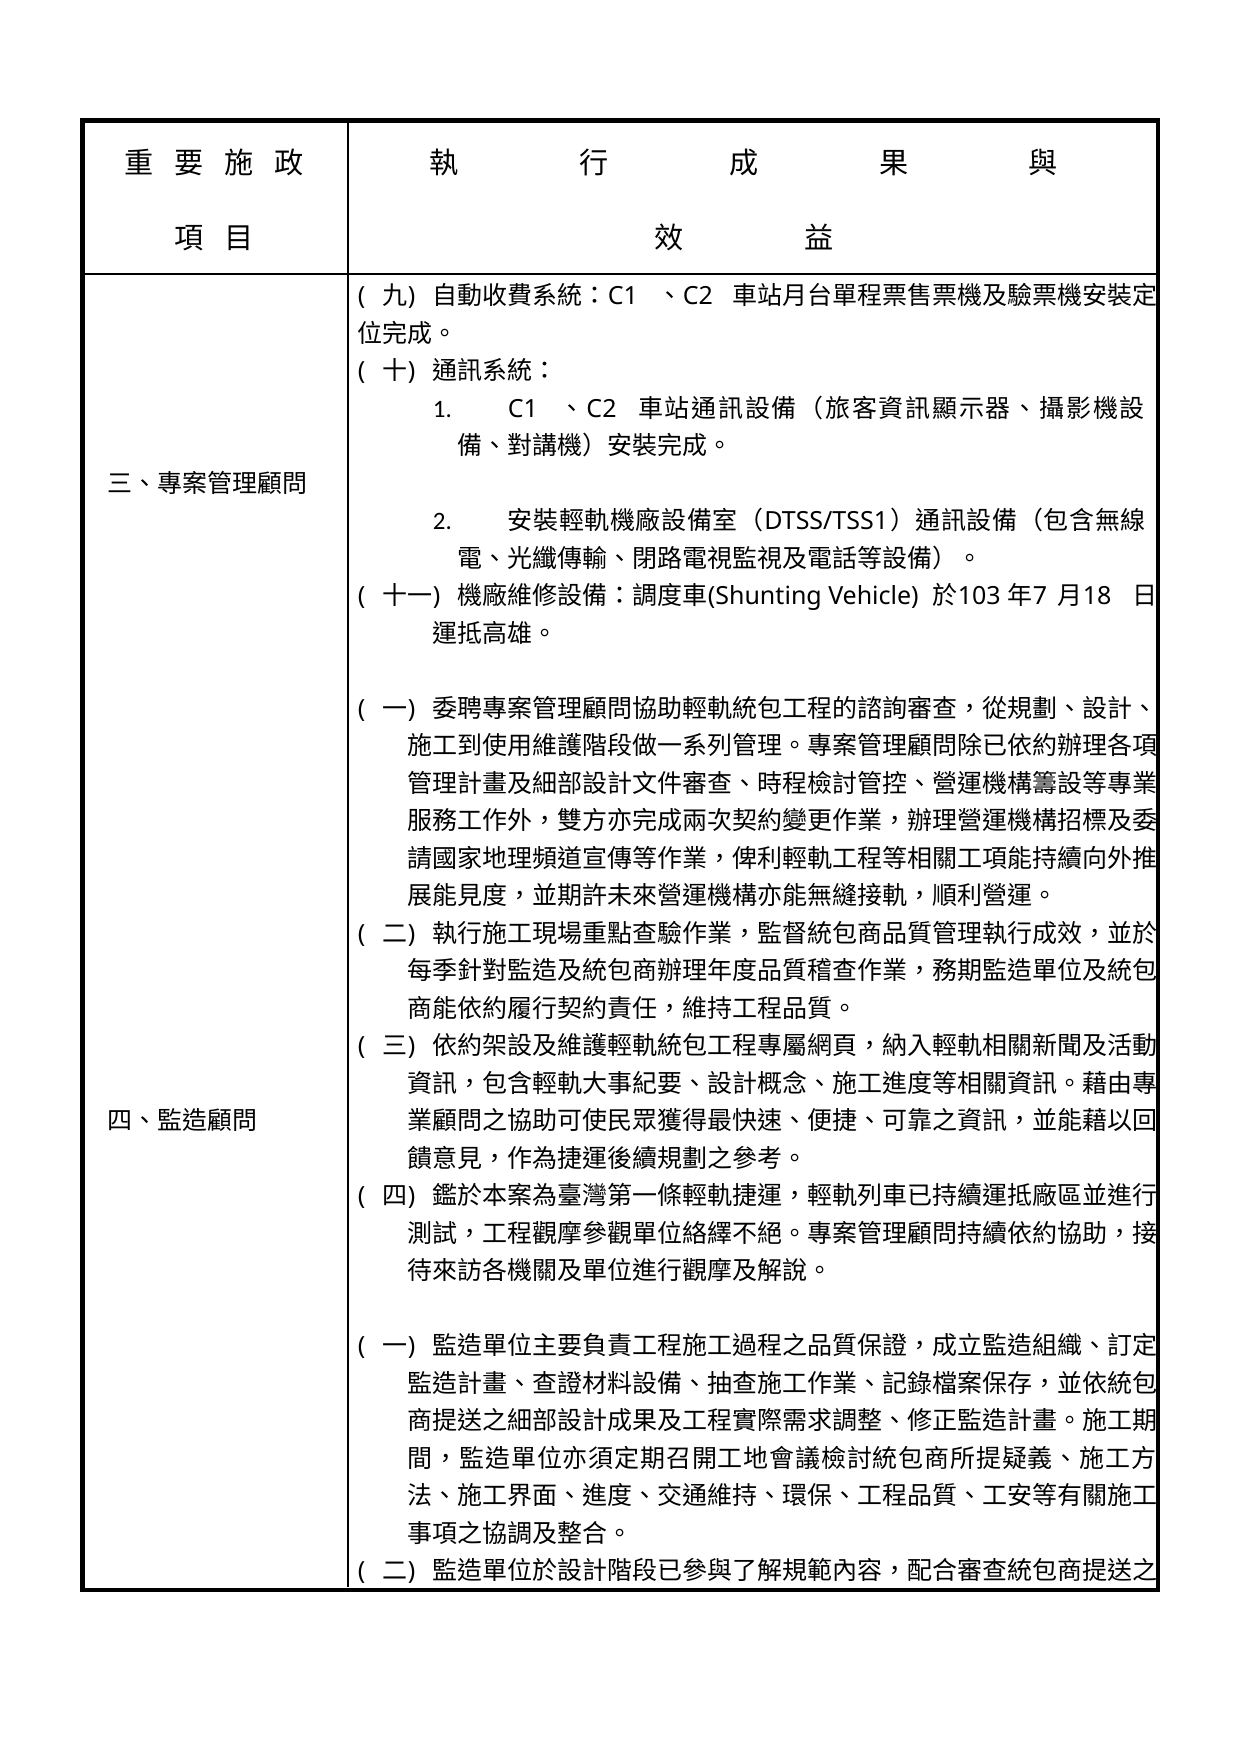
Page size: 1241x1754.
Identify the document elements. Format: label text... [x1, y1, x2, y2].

table_header 重要施政項目 [85, 123, 347, 273]
table_cell (一)捷運紅線R11永久站規劃與鐵路地下化高雄車站共構，必須配合高雄市區鐵路地下化(高雄計畫)時程辦理，結構體部份由交通部鐵路改建工程局代辦，建築裝修、水環及機電系統由本府捷運局辦理。 (二)103年度持續配合交通部鐵路改建工程局辦理捷運R11共構車站相關作業，103年4月底完成U-4層結構體交付，捷運團隊隨即進場施作第一階段工程，歷經近8個月的努力趲趕，103年12月提前完成R11車站永久軌道順利切換，並於同月月底交付交通部鐵路改建工程局推動後續高雄市區鐵路地下化工程。 (三)截至103年12月底R11永久站第一階段工程政府投資部分土建（包含建築及裝修）、水環等工程，已全數完成勘驗，民間投資部分除配合永久軌道切換，機電系統工程前置工項亦均已完成，並持續進行切換後續作業；另第二階段工程細部設計亦陸續進行中。 本府捷運局委託品質及安全管理監督顧問（C3顧問）服務，針對興建營運 合約履約爭議及相關議題等事項，提供法律服務及專業技術服務工作，103 年完成結案作業。 臺鐵用地:第一階段通車路段之機廠及路廊所需台鐵土地已完成租用程序並交付施工。 中油用地：所需中油土地業完成徵收程序並交付施工。 航港局用地：所需港埠土地業完成租用程序並交付施工。 文化部用地：所需海洋流行音樂中心土地業完成有償撥用程序。 機廠用地：所需國有地1筆已完成有償撥用程序並交付施工。 車站設施用地：所需市有地部份，已分別取得土地使用權同意書。 臨海新路用地：所需計畫道路範圍業完成國有地撥用程序。 (一)高雄環狀輕軌（第一階段）統包工程於102年1月30日由本府捷運工程局與CAF（西班牙鐵路建設和協助股份有限公司）及長鴻營造股份有限公司完成簽約，統包商自102年2月18日起開始辦理設計及施工作業。至103年12月底，細部設計進度達98.45%，施工進度為58.14%。 (二)已完成機廠廠房結構及駐車區部分鋪軌作業，正進行機廠廠房裝修及外牆工程、凱旋四路沿線管群及路基地盤改良；愛河橋兩側引道高架段進行基礎開挖與基樁、墩柱施工；成功路沿線跨越第五船渠橋樑(成功橋)舊橋拆除。軌道工程材料已辦理國外見證測試作業，第一批鋼軌材料於103年元月中旬運抵高雄，隨即展開軌道鋪設作業。 (三)成功橋工程： 1.完成障礙管線遷移作業及本路段施工範圍內植栽移植作業。 2.完成舊鐵路橋拆除及舊橋墩拆除作業。 3.完成施工構台及圍堰打設施工，並配合施工拆除完成。 4.完成橋樑下部結構體橋台及橋墩施工。 5.完成橋樑上部結構鋼梁吊裝作業，預定於104年1月下旬吊裝橋面板，104年2月底完工交付鋪軌。 (四)愛河橋工程： 1.完成輕軌愛河橋舊橋保存方案規劃設計。 2.完成舊鐵橋解除暫定古蹟程序。 3.完成舊鐵路橋移設作業。 4.完成P4施工構台及圍堰打設施工。 5.完成P3及P4全套管基樁計4支。 6.持續進行橋樑下部P3及P4結構體施工，預定於104年汛期前完成下部結構施工。 (五)民眾宣導與溝通： 1.103年7月陸續在凱旋四路/中山路口、凱旋四路/中華五路口、凱旋四路三角公園，以及成功路段之夢時代、君毅社區、中鋼大樓、新光停車場、真愛碼頭、大義倉庫等人潮較多之重要地點，懸掛市政建設或輕軌宣導內容的帆布於圍籬上，達到美化圍籬的效果。 2.103年2月8日及14日假觀海大樓會議室召開「愛河橋光榮碼頭側之高架段作業」施工前說明會，以釋住戶疑慮。 3.103年12月21日派員出席觀海大樓103年度區分所有權人大會，針對住戶反映事項提出說明處理。 4.為期民眾對輕軌路線及車站站址有更多的認識與了解，以利後續營運，並達到對整體市政建設的宣導目的，103年10月份起舉辦高雄環狀輕軌第一階段Ｃ1-C14車站命名活動，分三階段進行。第一階段網路徵名自103年10月18日至11月20日止，為每一車站選列出最高人氣的前10名進入第二階段評選。 （一）統包商已完成輕軌核心機電系統細部設計，本府捷運工程局與專案管理顧問亦已完成文件審查與核定作業。 （二）截至103年12月底為止，機電系統施工進度為68.7％。 （三）103年4月20日～28日捷運局代表會同專案管理顧問、監造顧問至西班牙參與見證供電系統充電模組、轉向架廠驗及車輛製造施工品質查驗，103年7月6日～14日參與第一列車及號誌設備國外工廠典型測試作業。 （四）進行機電各子系統設備的製造、工廠測試與運送作業。 （五）進行C1站至C3站沿線道旁、車站與機廠之號誌、供電、通訊、自動收費等機電子系統設備的安裝測試作業。 （六）車輛系統： 第一列車於103年9月13日運抵高雄，11月9日～16日在C2車站辦理輕軌列車靜態參觀，讓民眾進入車廂親身接觸，並透過專人解說進一步瞭解高雄輕軌捷運系統特色：無架空線、100%低地板、沿線高綠覆率，兼具美學、友善、環保等設計理念，別具教育正面意義。後續經過整備工作後，隨即進行上線測試作業。 第二、三列車分別於103年11月28日及12月21日運抵高雄。 （七）供電系統： 輕軌機廠設備室（DTSS/TSS1）受到高雄氣爆重建工程影響的施工問題已於9月底起陸續排除，供電系統承包商於10月初開始進場施作，並於11月初完成台電供電。 C1、C2車站已完成站內佈纜及導電軌安裝。 進行機廠駐車區架空線電力電桿安裝作業。 為期輕軌捷運用電申請順利及增進台電瞭解輕軌電車充電時之技術特性，103年12月18日召開「高雄輕軌捷運以22KV配電級饋線供電對系統衝擊之因應檢討座談會」。 (八)號誌系統： 協調本府交通局持續就輕軌沿線路口之輕軌號誌與交通號誌整合工作進行研商。 安裝C1～C2車站號誌系統道旁設備回圈、號誌燈，以及計軸器。 (九)自動收費系統：C1、C2車站月台單程票售票機及驗票機安裝定位完成。 (十)通訊系統： C1、C2車站通訊設備（旅客資訊顯示器、攝影機設備、對講機）安裝完成。 安裝輕軌機廠設備室（DTSS/TSS1）通訊設備（包含無線電、光纖傳輸、閉路電視監視及電話等設備）。 (十一)機廠維修設備：調度車(Shunting Vehicle)於103年7月18日運抵高雄。 (一)委聘專案管理顧問協助輕軌統包工程的諮詢審查，從規劃、設計、施工到使用維護階段做一系列管理。專案管理顧問除已依約辦理各項管理計畫及細部設計文件審查、時程檢討管控、營運機構籌設等專業服務工作外，雙方亦完成兩次契約變更作業，辦理營運機構招標及委請國家地理頻道宣傳等作業，俾利輕軌工程等相關工項能持續向外推展能見度，並期許未來營運機構亦能無縫接軌，順利營運。 (二)執行施工現場重點查驗作業，監督統包商品質管理執行成效，並於每季針對監造及統包商辦理年度品質稽查作業，務期監造單位及統包商能依約履行契約責任，維持工程品質。 (三)依約架設及維護輕軌統包工程專屬網頁，納入輕軌相關新聞及活動資訊，包含輕軌大事紀要、設計概念、施工進度等相關資訊。藉由專業顧問之協助可使民眾獲得最快速、便捷、可靠之資訊，並能藉以回饋意見，作為捷運後續規劃之參考。 (四)鑑於本案為臺灣第一條輕軌捷運，輕軌列車已持續運抵廠區並進行測試，工程觀摩參觀單位絡繹不絕。專案管理顧問持續依約協助，接待來訪各機關及單位進行觀摩及解說。 (一)監造單位主要負責工程施工過程之品質保證，成立監造組織、訂定監造計畫、查證材料設備、抽查施工作業、記錄檔案保存，並依統包商提送之細部設計成果及工程實際需求調整、修正監造計畫。施工期間，監造單位亦須定期召開工地會議檢討統包商所提疑義、施工方法、施工界面、進度、交通維持、環保、工程品質、工安等有關施工事項之協調及整合。 (二)監造單位於設計階段已參與了解規範內容，配合審查統包商提送之設計及施工相關文件（施工計畫、廠商資格、材料送審），並針對機廠、橋樑及路線段辦理之施工作業執行現場監造，定期稽核統包商之安全、衛生及環保等工作執行結果，以確保工程品質及安全，管控施工進度。 (三)監造單位辦理3次年度稽查作業，務期統包商落實施工品保作業，確保工程品質及施工安全。 基本設計顧問正進行基本設計作業，工作範圍包括：先期調查、土木、建築、水電、環控及軌道之基本設計，以及招標策略研擬與招標文件準備等工作。 (一)為籌措環狀輕軌及未來捷運路線建設經費，本府設置「高雄市大眾捷運系統土地開發基金」，並訂定「高雄市大眾捷運系統土地開發基金收支管理及運用自治條例」，經101年5月21日高雄市議會第1屆第3次定期大會第35次會議修正通過，本府於101年6月18日以高市府捷開字第10130600200號令發布實施。為妥善管理土開基金，另頒訂「高雄市大眾捷運系統土地開發基金管理會設置要點」，管理會置委員13人，召集人由市長兼任，副召集人由捷運局長兼任，市府代表6人為財政、主計、都發、法制、交通等局處副首長及捷運局代表，學者專家5人為土地開發專業、都市發展專業、財務專家、律師公會代表、會計師公會代表各1人。 (二)本府將逐年以市有地作價投資土開基金，並透過基金運作，活化運用不動產、進行土地開發，以產生之效益來支應輕軌捷運建設經費。土開基金主要財源包括土地開發收益、租稅增額收益及增額容積收益等，主要用途則為支應市府應負擔之輕軌捷運系統建設經費，如年度開發收入不足以支應當年度經費需求，則以融資方式籌措所需經費。基金運作初期，因屬環狀輕軌興建期，資金需求大，而土地開發及相關效益有限，故主要以基金舉債方式支應，俟中後期開發效益漸顯現，即可逐年償還累計貸款本息。 (三)103年度本府作價投資土開基金之土地共35筆，面積計4萬8,892平方公尺，作價金額13億9,085萬3,051元，充作本基金資產辦理開發，未來將持續積極爭取市有地作價投資。 (一)南機廠土地開發： 1.大魯閣草衙道開發面積約8.7公頃，興建台灣第一個以運動為主題融合娛樂、餐飲及購物的親子樂園，預計興建地上4層、地下1層建築物(含停車場)，總樓地板面積約4萬6千坪，總開發成本約45億元；103年7月施工開挖，預定104年底開幕營運的目標邁進。 2.已完成一樓樓板及鋼構部分，並進行一樓柱子綁鋼筋及二樓部分工程。 (二)北機廠土地開發(開發區面積約9.6公頃): 1.和春醫院開發區面積為8195平方公尺，高捷公司完成建物登記。正進行人員招募籌備營運，主要營業項目為綜合診所及長照中心。 2.秀傳醫院擬投資35億元興建國際健康城鎮，開發面積約3公頃，秀傳提報修正計畫，衛福部審查後，尚未取得許可；惟秀傳與高捷開發意向書已於10月底到期，高捷公司已和高醫簽訂期間1年半之開發意向書。 3.品旺公司開發案面積約5.1公頃，計畫作為休閒文創園區，引進複合式商業設施；開發商進行建築規劃設計中，已函請高捷公司督洽速提報開發計畫。 (三)大寮機廠C-1區土地開發：開發面積4109平方公尺，將興建舊振南文創園區，結合辦公總部、展售商場、藝文教育等使用。103年9月開始施工，預計104年7月正式營運。 (四)O4站出入口旁市有地開發：併鄰近地區辦理整體開發都市計畫變更案已於103年12月2日起公開展覽30天，並於12月17日舉行說明會完畢。 (五)特貿5C開發:本案與都發局合作開發，業依土地處分程序提報市政會議、議會同意，並於103年6月27日奉行政院核准採設定地上權方式開發，權利金底價經提報103年度第5次財審會審議通過，後續辦理公開招標設定地上權。 (六)紅線R13凹子底站出入口2開發基地（169地號開發基地）：左營新庄段八小段169號基地，同時做為捷運（R13）出入口2及開發使用；開發面積750平方公尺，規劃經營醫院及坐月子中心。開發案建築物主體（10樓）已完成，正進行建物油漆及粉光工程，並向市府工務局申請使用執照。 (七)左營區新庄段13小段1535地號開發用地：已開發經營婦幼科醫院，正式對外提供服務。 (八)左營區新庄段13小段1431地號開發用地：已開發經營坐月子中心，正式對外提供服務。 (九)O14-1車站捷運系統用地開發：開發面積1425平方公尺，都市計畫變更已完成。計畫作為零售商業使用，已向市府環保局提出設置公共自行車租賃站申請並繳費完竣。另開發商規劃設計書圖，經修改後已送都發局，並經103年11月27日幹事會議審查，目前捷運公司正依審查意見辦理修正。 (一)配合高雄縣市合併，行政區域範圍擴大，賡續辦理後續路網及延伸線之評估以建構未來大眾運輸路網，促進大高雄地區長遠發展及建設，健全都會區大眾捷運系統，並推動省能源、低污染的運輸方式，以改善都市環境品質。 (二)「高雄都會區家戶旅次特性及屏柵線與周界交通量調查及分析」期末報告於102年9月30日審定，調查結果將作為未來建構高雄都會區運輸需求模型之基礎資料。 (三)有關「高雄都會區大眾捷運系統整體路網規劃作業顧問服務案」期中報告於102年8月20日審定，顧問公司依合約期程於103年8月19日提送期末報告初稿，目前正辦理審查作業，後續並將召集本府相關局處開會研商，俾完成期末報告審定。 (一)「捷運岡山路竹延伸線可行性研究」行政院103年6月12日核定第一階段（捷運南岡山站至岡山車站路段約1.46公里）。本案將接續辦理第一階段路線之綜合規劃、環境影響評估等作業。 (二)第二階段(岡山車站至湖內大湖站）可行性研究業於103年12月31日另案提送交通部核轉行政院核定。 鳳山線可行性研究委託技術服務案於102年5月15日與得標廠商完成簽 約，有關工作計畫書於102年8月6日同意審定，期中報告於103年8月 6日同意審定，目前正辦理期末報告，後續將於報告書完成後報請中央核 定。 為進一步拓展綠色運輸的通勤客源及提昇捷運運量，本府捷運工程局研提運量提升及降低移動汙染源計畫，爭取103年度環保基金補助，針對各旅客特性，分別推出學生族群的學生幸福799月票及一般學生卡75折、一般民眾的幸福999月票等計畫，實施期間自103年1月1日起至12月31日止。103年每日平均運量為16.8萬人次，較102年每日平均運量16.63萬人次，增加了約1,700人次，顯示透過票價補貼，確能吸引民眾搭乘大眾運具，提升捷運運量。本府捷運工程局、環保局、交通局及高雄捷運公司通力合作，共同擴展捷運、公車、公共腳踏車的服務範圍，期望藉由優惠票價而提升高雄捷運運量，改變市民之通勤習慣，減少環境污染，提高大眾運輸使用率，貫徹本市推動綠色運輸的政策。 為檢視高雄捷運公司之財務報表及各財務事項是否符合興建營運合約及相關財會法規之規定，以即時掌握其財務狀況，特遴聘財務顧問安永聯合會計師事務所協助辦理財務監督及檢查，103年度除執行每季及年度之財務報表分析複核外，並進行2次定期財務檢查。 (一)高雄捷運紅橘線路網建設案，因民間參與方式高捷公司於營運期間除須承擔長貸之利息負擔外，尚須逐月攤提折舊、權利金等非現金費用，致虧損嚴重。該公司估計102年7月淨值趨近於0，故提出修約請求本府改善其經營條件。 (二)102年經本府與該公司多次協商完成修約，及辦理機電資產提前移轉預算案，送經市議會第1屆第5次定期大會第44次會議決議同意辦理。 (三)修約後高捷公司102年財務狀況，由修約前每月營運虧損約2億元，降至每月虧損約0.2億元，且經辦理以前年度虧損減資及增資15億後，102年該公司首度轉虧為盈，並依約於103年度給付102年稅前盈餘1.27億元之營運回饋金抵付本府資產移轉剩餘款及稅後盈餘575萬元作為本府重增置準備金。 (四)103年平均日運量達16.77萬人次，依該公司財務計畫預估再以二~三年的時間培養運量，平均日運量成長至19萬人次後，即可收支平衡，朝永續經營的目標前進。 (一)依據捷運禁限建辦法，辦理捷運系統禁限建範圍內列管案件管理作業。捷運限建區內的工程案件，依據工程對捷運設施影響程度，根據分級規範甽線圖分為三級；業者申請建照前或開發前，依據工程對捷運設施之影響需提送不同之文件辦理審查，或於工程中辦理捷運設施監測作業。 (二)依據禁限建辦法第4條，刻正辦理輕軌捷運禁限建範圍劃設，續依程序報請交通部會同內政部核定後公告實施。 本工程已於102年8月完工，目前辦理工程保固中。 本工程已於103年9月底完工，目前辦理工程缺失改善。 本工程已於103年2月完工，目前辦理工程保固中。 本工程已於103年5月完工，目前辦理工程保固中。 總經費計2.68億元，連通道工程長約80公尺，由捷運衛武營O10車站3號出入口所預留之通道空間，新增通道穿越三多路至「衛武營藝術文化中心」，設置一座出入口，出入口內設置有一座無障礙電梯、一座樓梯及二座電扶梯，利於民眾利用連通道直接連通至衛武營都會公園。102年10月24日開工、103年10月2日終止契約，目前正辦理重新招標作業、預計104年3月開工。 (一)依照「高雄市政府文書處理實施要點」等有關規定推動辦理文書業務；依照行政院「文書流程管理作業規範」辦理公文稽催、管制、考核工作，隨時掌握全局公文處理時效。103年度辦理公文自主檢查1次，調閱一般公文113件、線上即時服務系統23件，業針對檢查結果提出改善建議。103年10月辦理文書講習一場次，同仁均踴躍參加，講習大綱包括電子公文節能減紙措施、公文系統進階操作、本局電子公布欄張貼運用，以及公文時效管制等。 (二)配合市府政策，推動二代公文整合系統，實施線上簽核作業，簡化文書作業方式，提高行政效率，貫徹節能減紙政策。103年度線上簽核比率33.31%。 (三)依據本府施政重點，擬定年度施政綱要草案，提報施政計畫，並督促確實執行。 (四)列管案件追蹤評估，按期彙報。 (五)確實列管稽催民眾陳情案件、線上即時服務系統、局內電子信箱、書面陳情、電話陳情等案件。103年統計人民陳情案件共615件。 (一)財物採購與財產管理： 1.依據「事物管理手冊」等規定辦理相關業務。 2.依據「政府採購法及施行細則」等相關法規，辦理各項工程、財務及勞務之開標、比價、議價、決標、驗收。 3.依據「事物管理手冊」辦理財產管理及事務檢核，且定期盤點，檢討財產是否閒置。 (二)加強各類型機具保養與維護、確保行車安全： 1.各種公務車輛隨時保持良好狀況，以達到保障行車安全、增加行車效率、節省油料及配件消耗、減少機件故障發生、延長車輛壽命。 2.公務車輛定期檢查與保養，並隨時登載於車歷登記卡。駕駛人員將駕駛前及行駛間已檢查與發覺情況合併處理。汽車保養參照各汽車原廠規定之里程或時間標準及保養項目保養。 (一)依據會計法、決算法等有關規定，按期編製會計報告及102年度決算報告。 (二)配合業務計畫進度，覈實編製104年度預算。 (三)加強年度預算之控制與執行，期使經費有效運用，達成施政目標。 (四)依據統計法等有關規定，發布統計資料，以供參考使用。 (五)執行內部審核工作，協助發揮內部控制之功能。 (一)推行人事公開： 貫徹公正、公平、公開之內陞外補制度，以適才適所原則拔擢優秀人才，並依據「公務人員陞遷法」暨其他相關法令辦理甄審，103年1月至12月計辦理內陞11人（副總工程司1人、科長1人、主任1人、正工程司1人、股長1人、副工程司2人、幫工程司3人、薦派工程員1人）、外補7人（主任1人、幫工程司1人、工程員2人、科員2人、助理工程員1人）。 (二)強化在職訓練： 為提升捷運局同仁專業知能與服務品質，103年度辦理人發中心「幸福高雄，創新卓越」學習列車專題講座計2場次： (三)嚴密考核獎懲： 1.加強平時考核：將考核結果作為辦理年終考成及人事運用之重要依據。 2.厲行重獎重懲：凡員工有優劣事蹟，適時依規定處理，以獎優汰劣，年度內計辦理記一大功2人次、記功56人次、嘉獎264人次。 3.審慎辦理公務人員年終考成，如期完成相關作業。 (四)辦理員工各項福利措施： 1.辦理月退休人員及在職亡故人員遺族照護及慰問關懷計12人，並依規定申辦員工公保喪葬補助計6人。 2.為倡導正當休閒活動，維護同仁身心健康，並促進員工情感交流，規劃辦理2場次文康活動： (一)提升同仁危機意識，落實機關安全與公務機密維護。 (二)配合於重大專案維護工作期間（包括103年度春安工作、十月慶典與103年中華民國九合一選舉及市長就職典禮等），協請相關單位執行安全檢查並執行安全維護工作，確實追蹤改善情形，共同營造安全辦公環境。 (三)召開安全維護工作小組會議，以此平台取得共識，由各科室分工協助促進機關整體安全與安定。 (四)辦理政風法令有獎徵答活動並配合階段性廉政工作重點適時加強宣導，以具體實例加強同仁對廉政觀念之認識。 (五)協助財產申報義務人依限完成申報並辦理實質審核。 (六)依據政府採購法監辦採購案件，提供相關建議供主辦科室參考，並協助辦理採購招標圖說文件公開閱覽作業。 (七)召開廉政會報，針對業務推動及防弊措施執行現況提出專案報告，並審議端正政風相關提案，提供政風業務的溝通平台。 (八)有效疏處民眾陳情案件，對於疏漏或不足之施政作為提供改善建言。 (一)推動辦公室自動化，加強資訊安全，以提升行政效率： 1.輔導更新各資訊系統(二代公文管理系統、筆硯Web公文製作、財產管理、支付系統、退撫基金網路系統、公保網路作業系統等)、與更新各自行開發資訊系統(薪資管理、預算編審、預算分配與控制、預算保留款控制、工程技術文件管理、勘驗文件管理、公務車管理、人員待遇轉檔上傳等)，以利業務推展。 2.定期查看市府網路流量報告以了解網際網路使用狀況。 3.更新防毒軟體主控台主機及版本，由主控台自動下載更新防毒程式及病毒碼，亦由主控台自動更新所有連線主機及個人電腦，並定期預約掃瞄各主機及個人電腦；負責執行伺服主機及重點個人電腦作業系統更新。 4.辦理資安與個資保護講習，針對新型的駭客攻擊、行動裝置的安全與防護進行資訊安全及個人資料安全防護訓練，並不定期進行資安檢查。 5.因應「個人資料保護法」施行，新增個人資料安全防護軟體Data Loss Prevention(DLP)，並新增佈設於server端與client端；加強X網路槽個資資料夾權限。 6.自行開發新聞事件擷取管理系統，以方便主管同仁利用智慧型手機隨時閱讀掌握訊息。 (二)加強網站及技術文件管理： 1.更新網站最新消息、捷運新聞稿及其他訊息，並開發行動版網站，延續政府服務無所不在精神。 2.對高雄捷運工程產製之工程技術文件核定本暨其電子檔、竣工圖說暨其電子檔，做系統化、制度化地管理保存，確保工程技術文件核定本之正確性，並提供業務單位使用工程技術文件之方便一致性、時效性與完整性，管理工程技術文件885份、竣工圖說461個圖櫃。 3.將點收之勘驗計價文件採封條裝箱方式統一保存於獨立的儲存空間，且將勘驗計價文件資料登錄於勘驗文件管理系統，並上傳其完整文件清冊電子檔，以因應文件量繁鉅之妥善管理與未來查詢與調閱使用之檢索保管，計保管1,608箱勘驗文件。 [349, 275, 1156, 1587]
table_cell 壹、紅橘線路網建設 一、R11永久站工程 二、民間參與捷運顧問服務 貳、環狀輕軌捷運建設 一、用地取得及拆遷補償 二、輕軌第一階段通車路段土建及軌道工程 三、輕軌第一階段通車路段機電系統工程 三、專案管理顧問 四、監造顧問 五、第二階段工程前置作業 參、高雄市大眾捷運系統土地開發基金 一、土地開發基金 二、土地開發業務 肆、長期路網規劃 一、整體路網規劃 岡山路竹延伸線 三、鳳山線可行性研究 伍、永續經營管理 一、環保基金補助捷運票價計畫 二、財務監督 三、興建營運合約修約作業 四、禁限建業務 陸、代辦工程 一、前鎮區仁愛國小校舍改建工程 二、前鎮區樂群國小校舍改建工程 三、左營區立德國中校舍改建工程 四、三民區博愛國小校舍改建工程 五、衛武營藝術文化中心捷運連通道工程 柒、工務行政 一、文書研考 二、總務工作 三、會計業務 四、人事業務 五、政風業務 六、資訊業務 [85, 275, 347, 1587]
table_header 執 行 成 果 與 效 益 [349, 123, 1156, 273]
